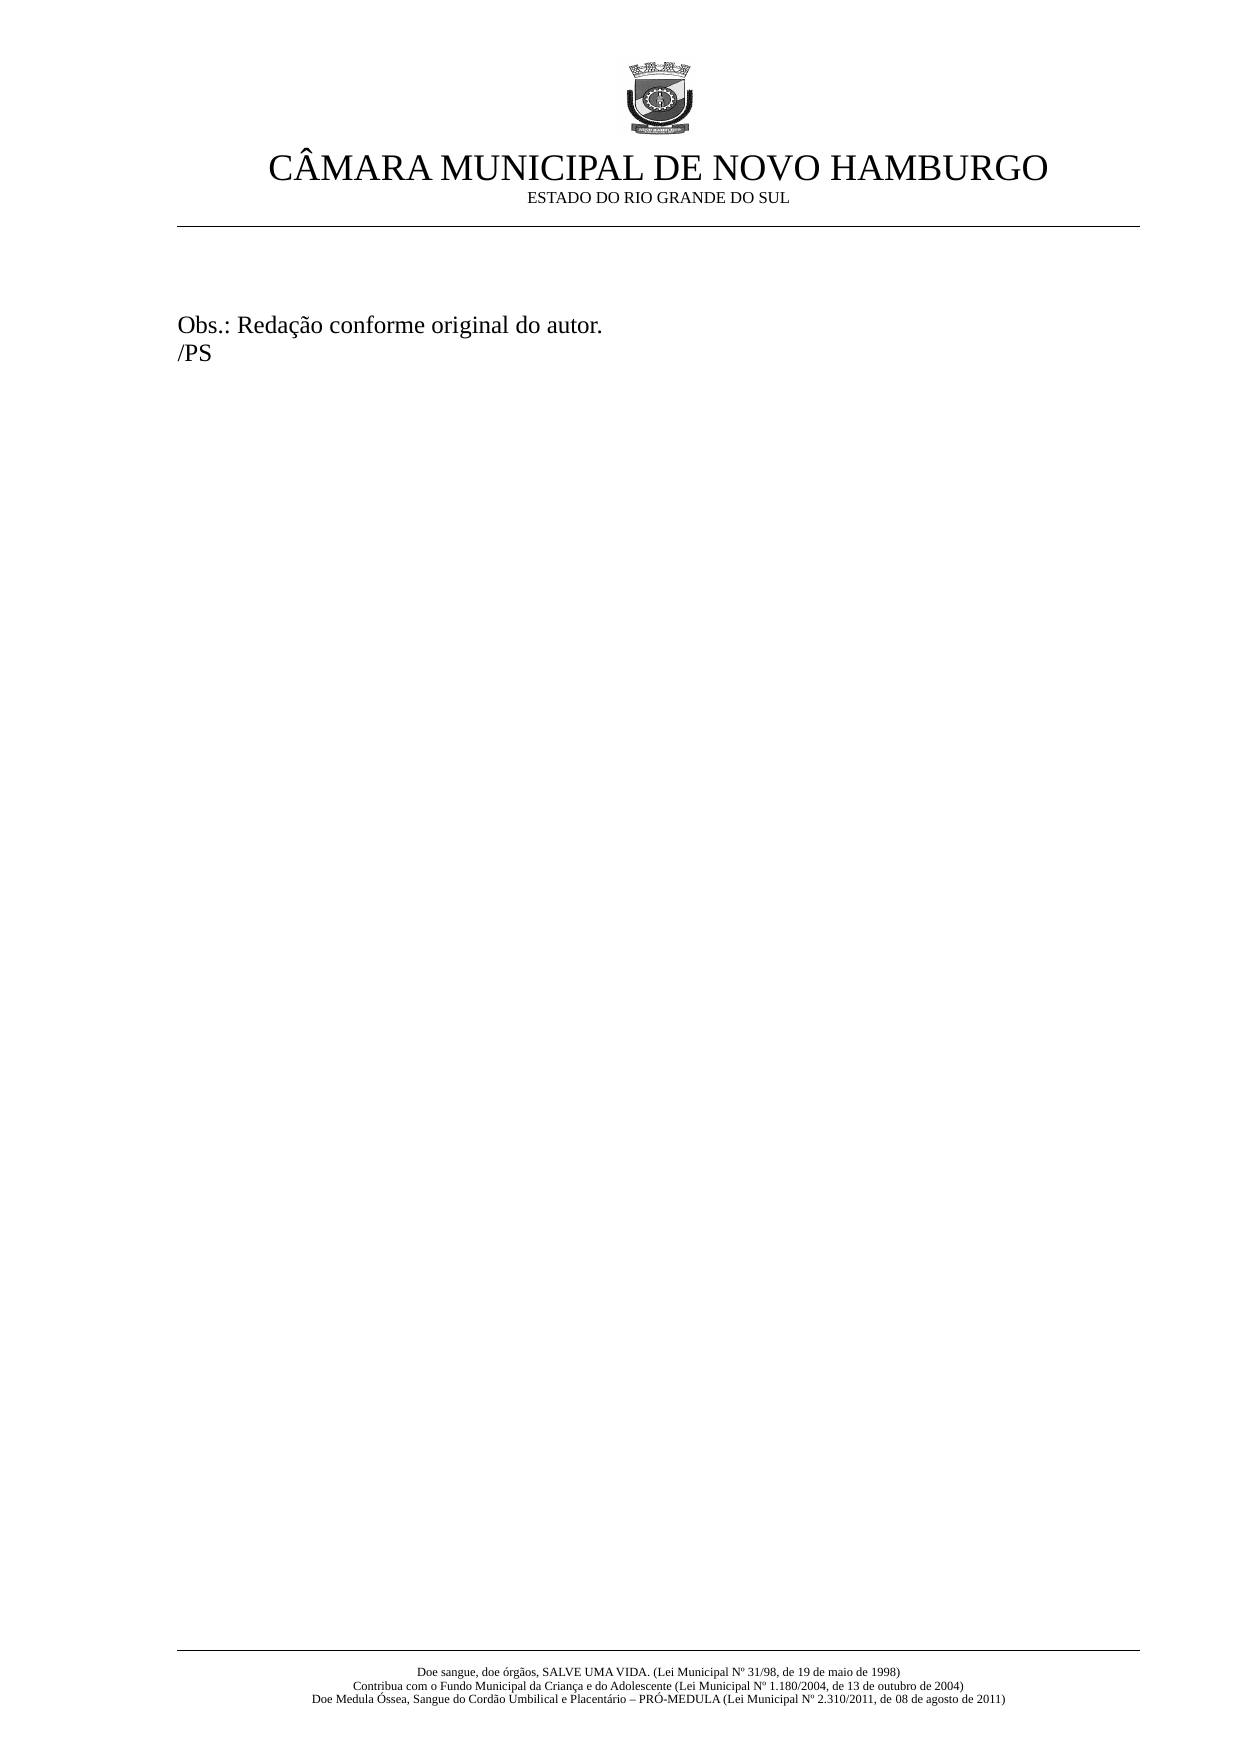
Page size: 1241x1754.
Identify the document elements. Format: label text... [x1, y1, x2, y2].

text Obs.: Redação conforme original do autor. [177, 311, 1140, 339]
text /PS [177, 339, 1140, 367]
